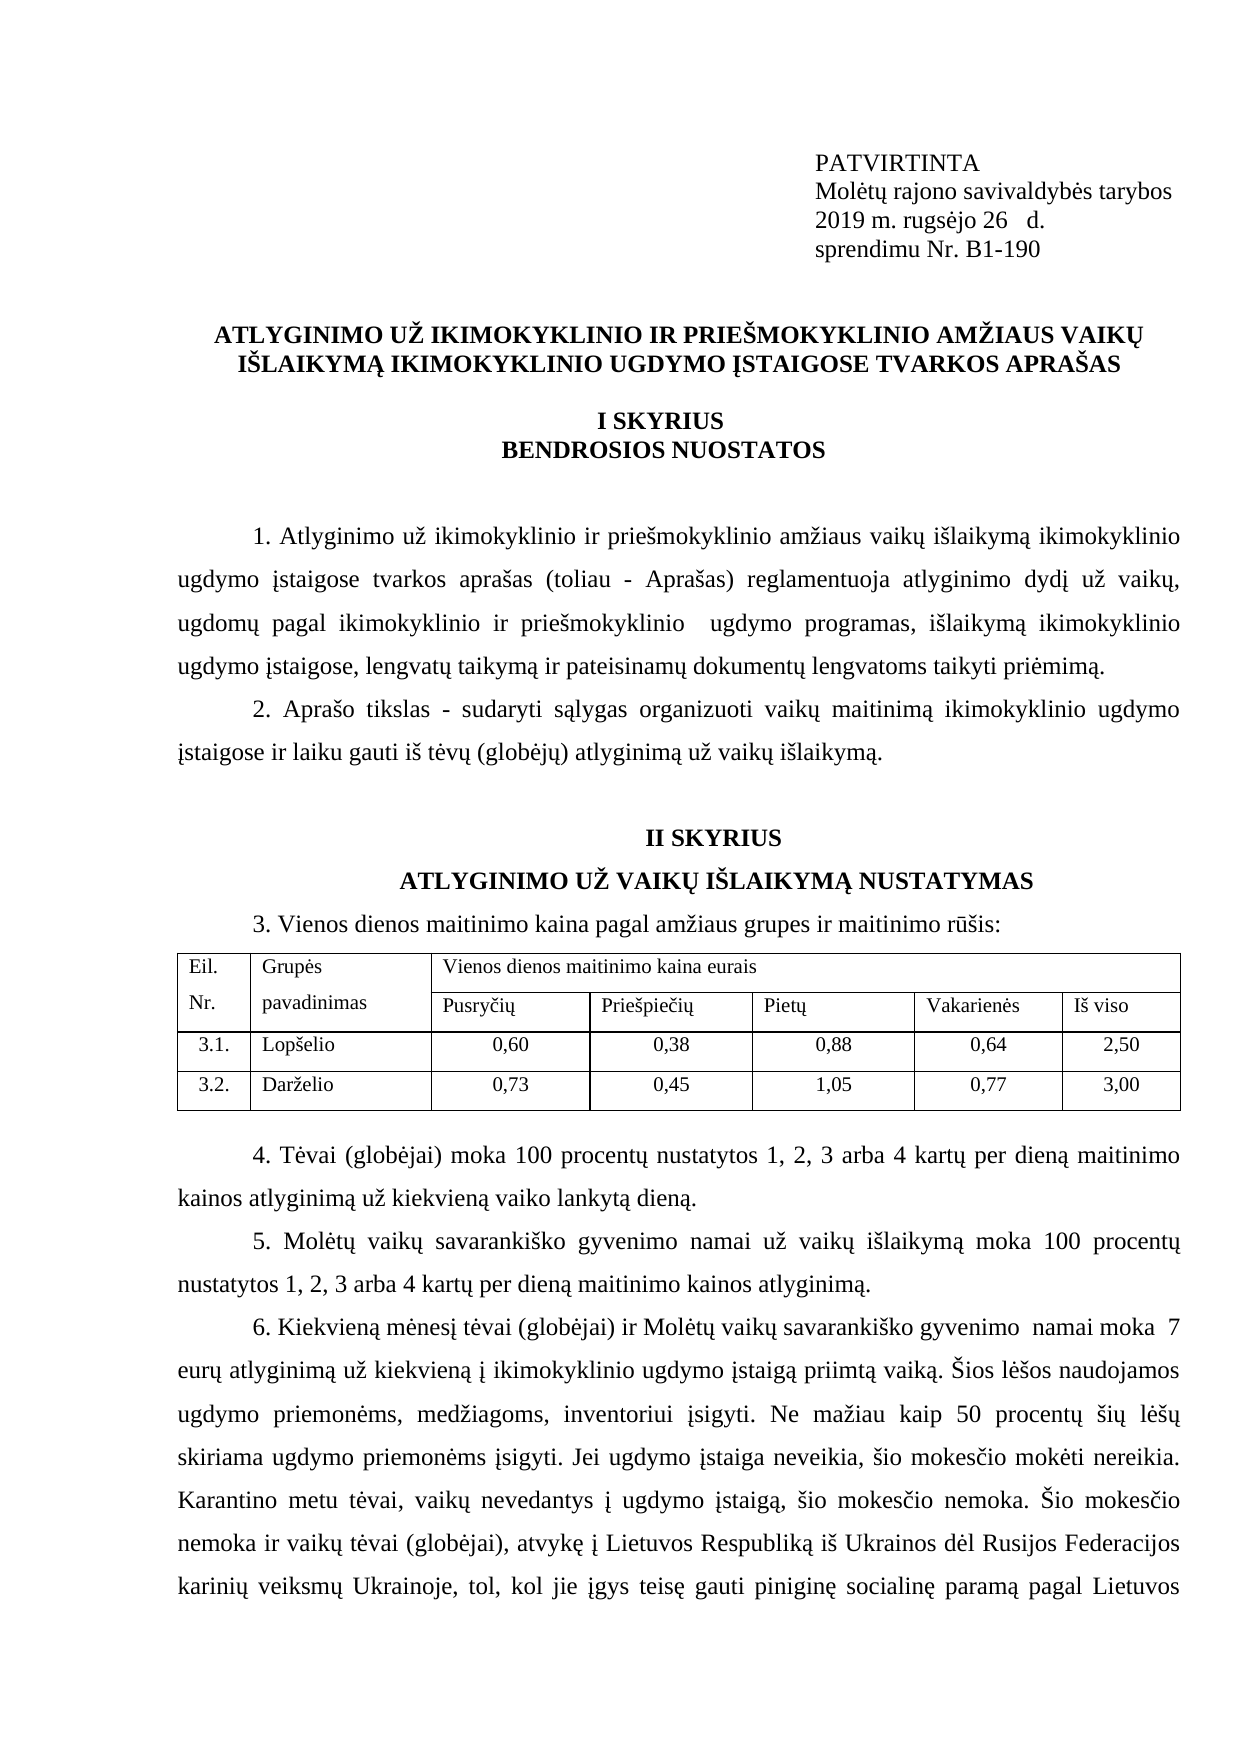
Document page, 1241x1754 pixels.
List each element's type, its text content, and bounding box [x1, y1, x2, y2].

text I SKYRIUS [65, 406, 1181, 435]
table_header Grupės pavadinimas [251, 954, 431, 1031]
table_cell 1,05 [753, 1072, 914, 1110]
text Molėtų rajono savivaldybės tarybos [815, 176, 1181, 205]
table_cell 2,50 [1063, 1033, 1180, 1071]
table_cell Iš viso [1063, 993, 1180, 1031]
text 2. Aprašo tikslas - sudaryti sąlygas organizuoti vaikų maitinimą ikimokyklinio ugdymo įstaigose ir laiku gauti iš tėvų (globėjų) atlyginimą už vaikų išlaikymą. [177, 694, 1181, 766]
table_cell Pusryčių [432, 993, 589, 1031]
text ATLYGINIMO UŽ VAIKŲ IŠLAIKYMĄ NUSTATYMAS [177, 866, 1181, 895]
text PATVIRTINTA [815, 148, 1181, 176]
table_cell 3,00 [1063, 1072, 1180, 1110]
table_cell 0,64 [915, 1033, 1062, 1071]
table_cell 3.2. [178, 1072, 250, 1110]
table_cell 0,38 [591, 1033, 752, 1071]
text 3. Vienos dienos maitinimo kaina pagal amžiaus grupes ir maitinimo rūšis: [177, 909, 1181, 938]
table_cell 0,60 [432, 1033, 589, 1071]
table_cell 0,45 [591, 1072, 752, 1110]
table_cell 0,73 [432, 1072, 589, 1110]
text 5. Molėtų vaikų savarankiško gyvenimo namai už vaikų išlaikymą moka 100 procentų nustatytos 1, 2, 3 arba 4 kartų per dieną maitinimo kainos atlyginimą. [177, 1226, 1181, 1298]
table_cell 0,77 [915, 1072, 1062, 1110]
text 1. Atlyginimo už ikimokyklinio ir priešmokyklinio amžiaus vaikų išlaikymą ikimokyklinio ugdymo įstaigose tvarkos aprašas (toliau - Aprašas) reglamentuoja atlyginimo dydį už vaikų, ugdomų pagal ikimokyklinio ir priešmokyklinio ugdymo programas, išlaikymą ikimokyklinio ugdymo įstaigose, lengvatų taikymą ir pateisinamų dokumentų lengvatoms taikyti priėmimą. [177, 521, 1181, 679]
table_cell Vakarienės [915, 993, 1062, 1031]
text 6. Kiekvieną mėnesį tėvai (globėjai) ir Molėtų vaikų savarankiško gyvenimo namai moka 7 eurų atlyginimą už kiekvieną į ikimokyklinio ugdymo įstaigą priimtą vaiką. Šios lėšos naudojamos ugdymo priemonėms, medžiagoms, inventoriui įsigyti. Ne mažiau kaip 50 procentų šių lėšų skiriama ugdymo priemonėms įsigyti. Jei ugdymo įstaiga neveikia, šio mokesčio mokėti nereikia. Karantino metu tėvai, vaikų nevedantys į ugdymo įstaigą, šio mokesčio nemoka. Šio mokesčio nemoka ir vaikų tėvai (globėjai), atvykę į Lietuvos Respubliką iš Ukrainos dėl Rusijos Federacijos karinių veiksmų Ukrainoje, tol, kol jie įgys teisę gauti piniginę socialinę paramą pagal Lietuvos [177, 1312, 1181, 1600]
table_cell Darželio [251, 1072, 431, 1110]
text 2019 m. rugsėjo 26 d. [815, 205, 1181, 234]
text 4. Tėvai (globėjai) moka 100 procentų nustatytos 1, 2, 3 arba 4 kartų per dieną maitinimo kainos atlyginimą už kiekvieną vaiko lankytą dieną. [177, 1140, 1181, 1212]
table_header Vienos dienos maitinimo kaina eurais [432, 954, 1180, 992]
text II SKYRIUS [177, 823, 1181, 852]
text BENDROSIOS NUOSTATOS [65, 435, 1181, 464]
text sprendimu Nr. B1-190 [815, 234, 1181, 263]
table_cell Priešpiečių [591, 993, 752, 1031]
table_cell Pietų [753, 993, 914, 1031]
table_cell 0,88 [753, 1033, 914, 1071]
text ATLYGINIMO UŽ IKIMOKYKLINIO IR PRIEŠMOKYKLINIO AMŽIAUS VAIKŲ IŠLAIKYMĄ IKIMOKYKLINIO UGDYMO ĮSTAIGOSE TVARKOS APRAŠAS [177, 320, 1181, 378]
table_cell 3.1. [178, 1033, 250, 1071]
table_header Eil. Nr. [178, 954, 250, 1031]
table_cell Lopšelio [251, 1033, 431, 1071]
